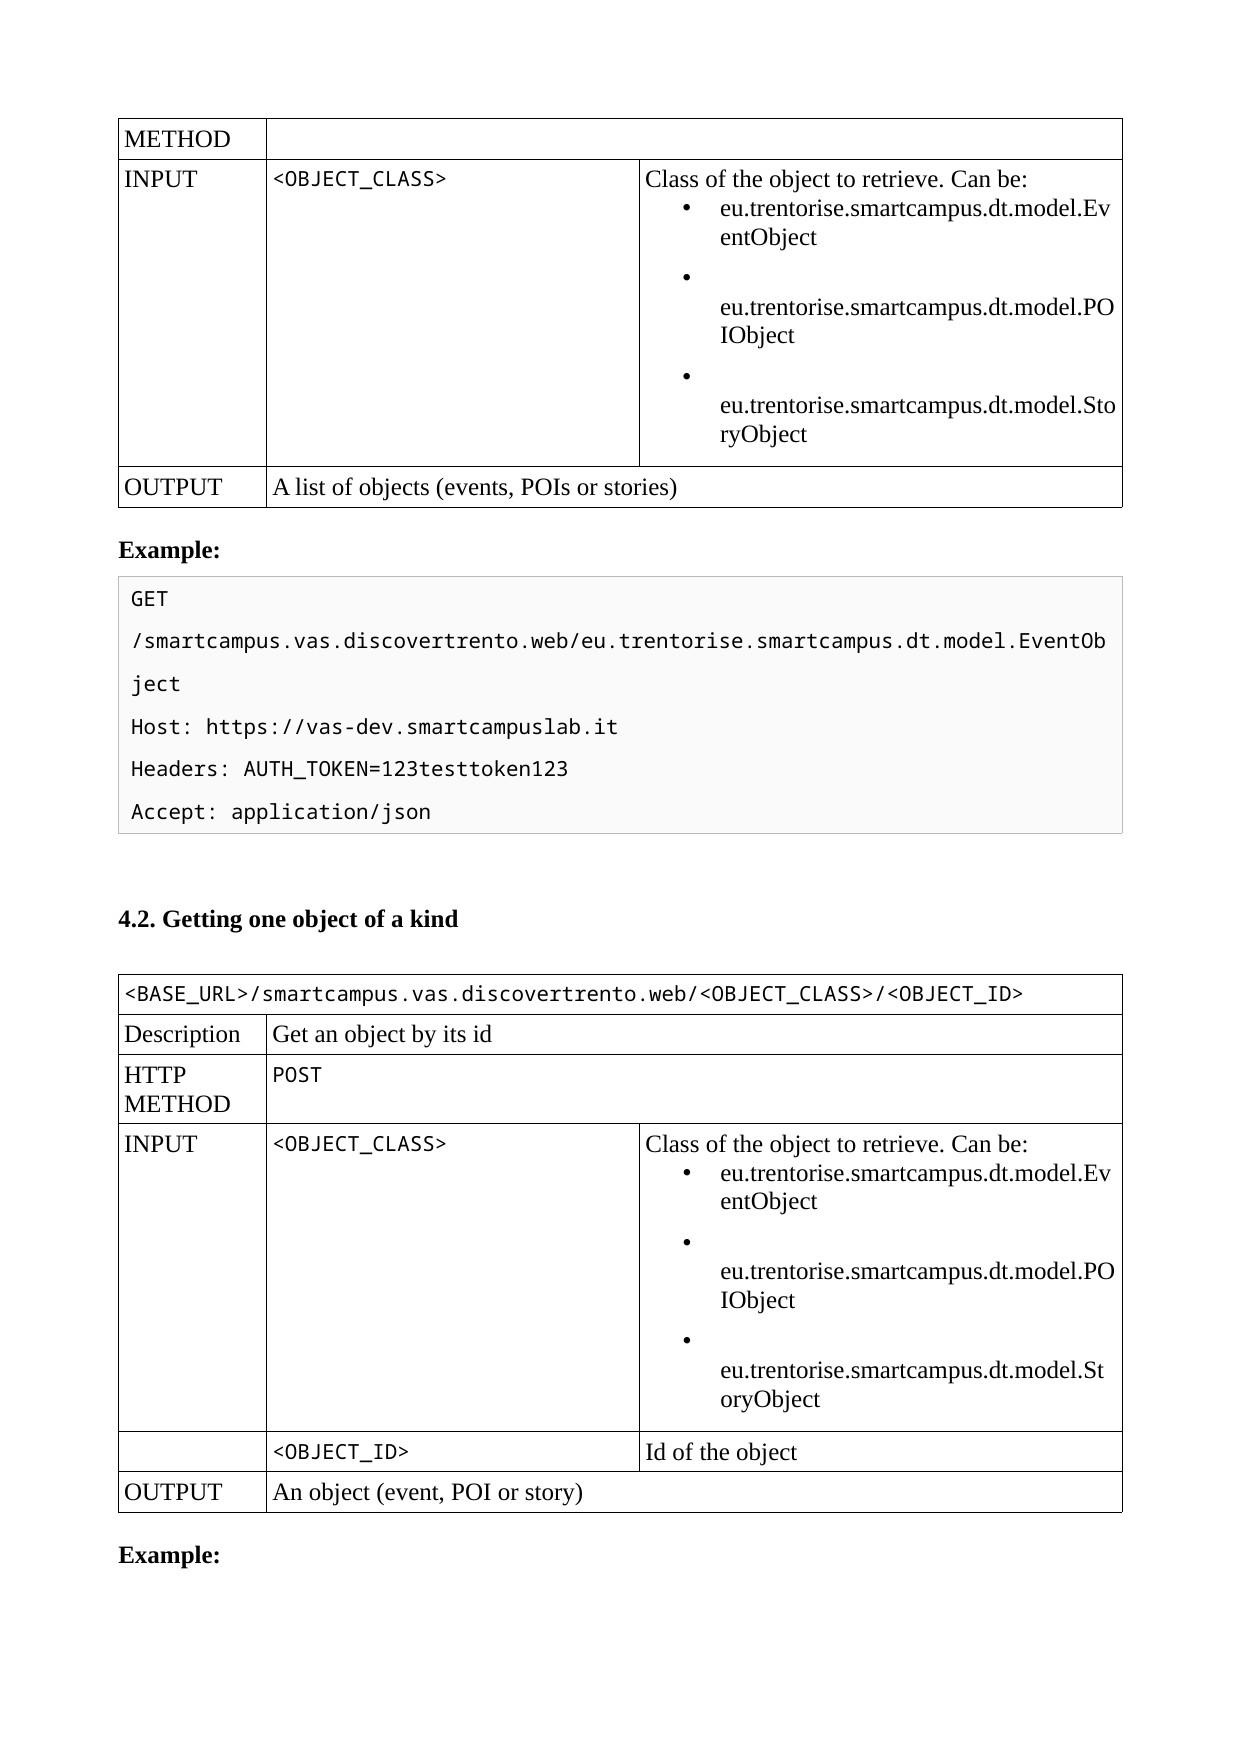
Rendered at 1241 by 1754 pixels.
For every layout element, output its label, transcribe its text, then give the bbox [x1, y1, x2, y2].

table_cell Description [119, 1015, 266, 1054]
text GET /smartcampus.vas.discovertrento.web/eu.trentorise.smartcampus.dt.model.EventObject [119, 577, 1122, 698]
table_cell <OBJECT_CLASS> [267, 160, 639, 466]
text Host: https://vas-dev.smartcampuslab.it [119, 704, 1122, 740]
table_cell OUTPUT [119, 467, 266, 507]
table_header <BASE_URL>/smartcampus.vas.discovertrento.web/<OBJECT_CLASS>/<OBJECT_ID> [119, 975, 1122, 1014]
text Example: [118, 535, 1122, 564]
table_cell Class of the object to retrieve. Can be: eu.trentorise.smartcampus.dt.model.EventObject eu.trentorise.smartcampus.dt.model.POIObject eu.trentorise.smartcampus.dt.model.StoryObject [640, 160, 1122, 466]
table_cell OUTPUT [119, 1472, 266, 1512]
table_cell An object (event, POI or story) [267, 1472, 1122, 1512]
table_cell [119, 1432, 266, 1471]
table_cell INPUT [119, 1124, 266, 1431]
text Accept: application/json [119, 789, 1122, 833]
text 4.2. Getting one object of a kind [118, 904, 1122, 933]
table_cell Id of the object [640, 1432, 1122, 1471]
table_cell [267, 119, 1122, 158]
table_cell Get an object by its id [267, 1015, 1122, 1054]
table_cell HTTP METHOD [119, 1055, 266, 1123]
table_cell A list of objects (events, POIs or stories) [267, 467, 1122, 507]
table_cell <OBJECT_CLASS> [267, 1124, 639, 1431]
table_cell <OBJECT_ID> [267, 1432, 639, 1471]
text Example: [118, 1540, 1122, 1569]
table_cell INPUT [119, 160, 266, 466]
table_cell METHOD [119, 119, 266, 158]
text Headers: AUTH_TOKEN=123testtoken123 [119, 747, 1122, 783]
table_cell Class of the object to retrieve. Can be: eu.trentorise.smartcampus.dt.model.EventObject eu.trentorise.smartcampus.dt.model.POIObject eu.trentorise.smartcampus.dt.model.StoryObject [640, 1124, 1122, 1431]
table_cell POST [267, 1055, 1122, 1123]
